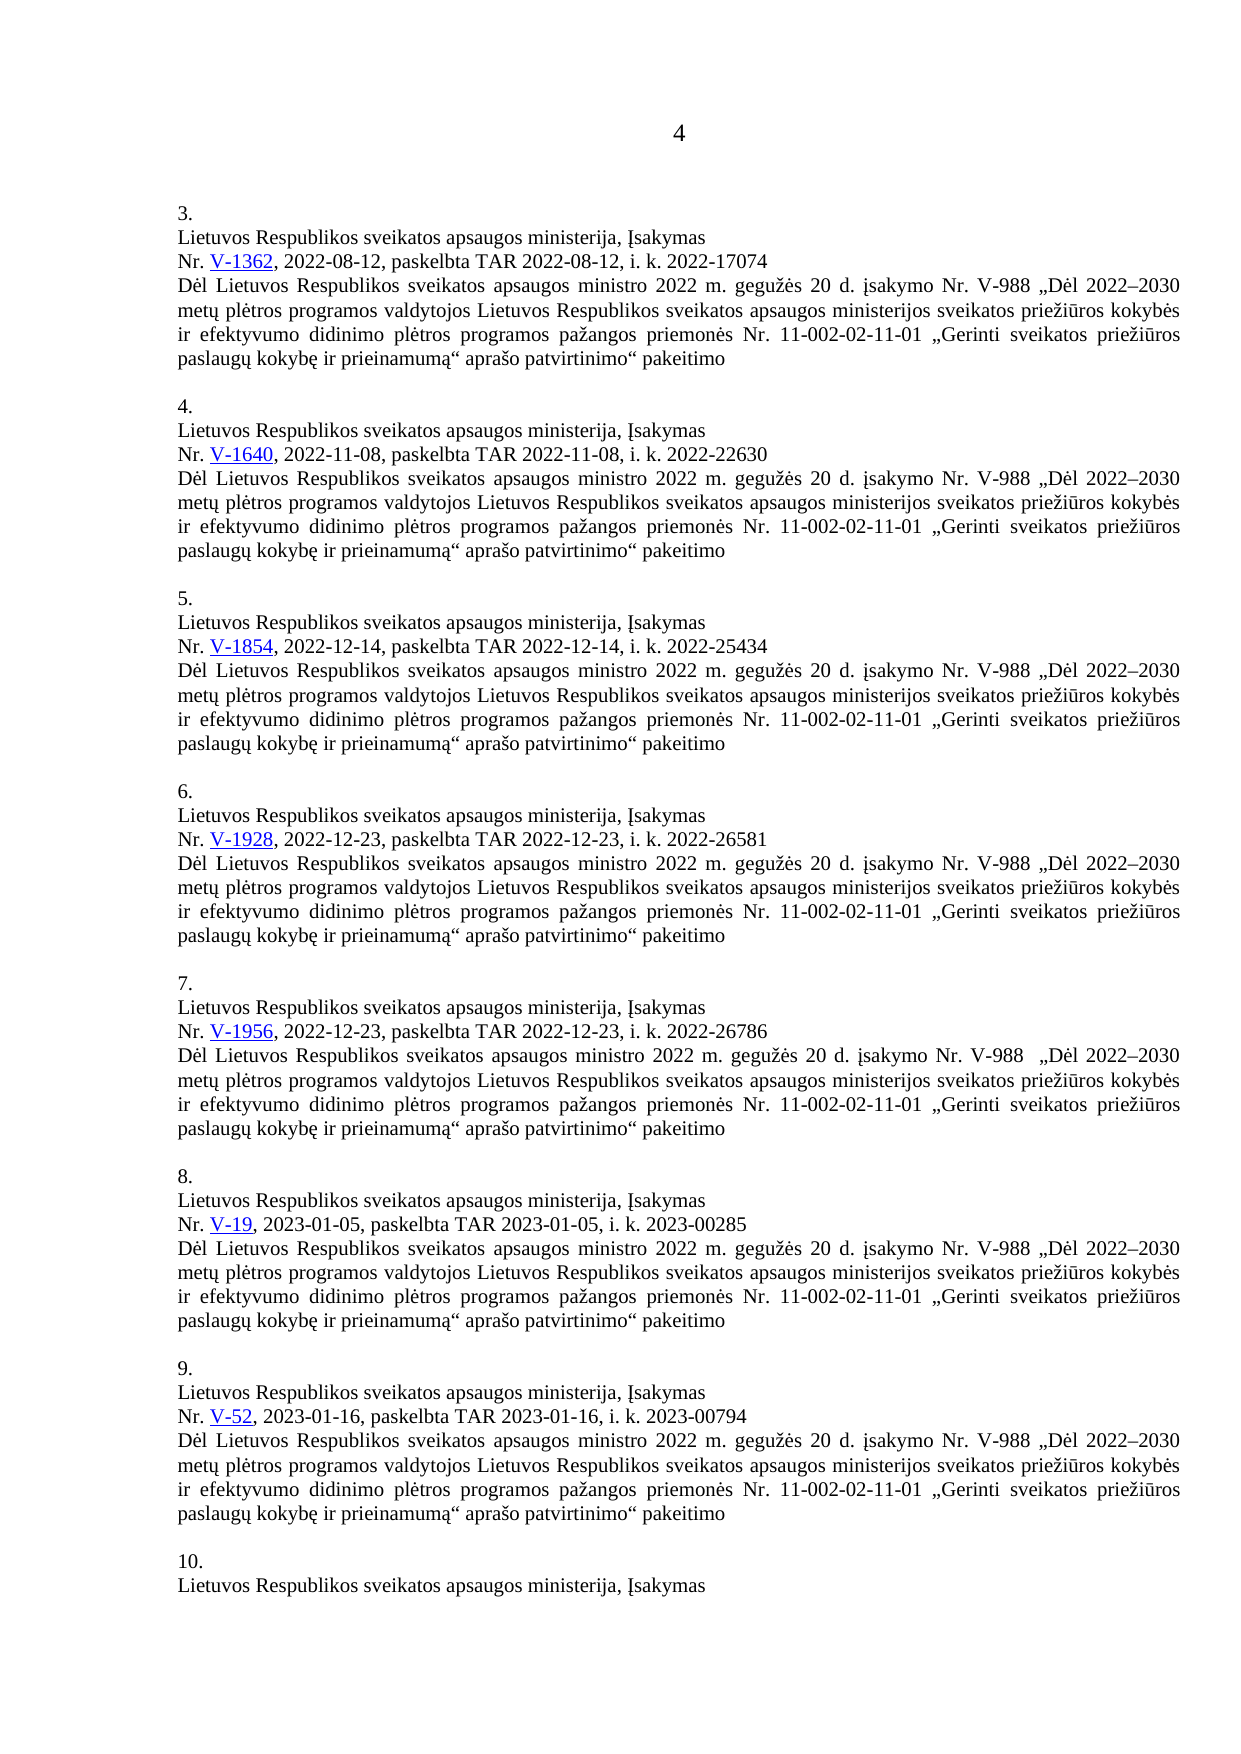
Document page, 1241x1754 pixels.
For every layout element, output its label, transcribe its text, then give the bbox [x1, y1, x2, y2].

text Nr. V-19, 2023-01-05, paskelbta TAR 2023-01-05, i. k. 2023-00285 [177, 1212, 1181, 1236]
text 9. [177, 1356, 1181, 1380]
text 6. [177, 779, 1181, 803]
text Lietuvos Respublikos sveikatos apsaugos ministerija, Įsakymas [177, 1188, 1181, 1212]
text 5. [177, 586, 1181, 610]
text 4. [177, 394, 1181, 418]
text Dėl Lietuvos Respublikos sveikatos apsaugos ministro 2022 m. gegužės 20 d. įsakymo Nr. V-988 „Dėl 2022–2030 metų plėtros programos valdytojos Lietuvos Respublikos sveikatos apsaugos ministerijos sveikatos priežiūros kokybės ir efektyvumo didinimo plėtros programos pažangos priemonės Nr. 11-002-02-11-01 „Gerinti sveikatos priežiūros paslaugų kokybę ir prieinamumą“ aprašo patvirtinimo“ pakeitimo [177, 1043, 1181, 1140]
text Nr. V-1362, 2022-08-12, paskelbta TAR 2022-08-12, i. k. 2022-17074 [177, 249, 1181, 273]
text Lietuvos Respublikos sveikatos apsaugos ministerija, Įsakymas [177, 1380, 1181, 1404]
text 3. [177, 201, 1181, 225]
text Lietuvos Respublikos sveikatos apsaugos ministerija, Įsakymas [177, 1573, 1181, 1597]
text Lietuvos Respublikos sveikatos apsaugos ministerija, Įsakymas [177, 610, 1181, 634]
text Dėl Lietuvos Respublikos sveikatos apsaugos ministro 2022 m. gegužės 20 d. įsakymo Nr. V-988 „Dėl 2022–2030 metų plėtros programos valdytojos Lietuvos Respublikos sveikatos apsaugos ministerijos sveikatos priežiūros kokybės ir efektyvumo didinimo plėtros programos pažangos priemonės Nr. 11-002-02-11-01 „Gerinti sveikatos priežiūros paslaugų kokybę ir prieinamumą“ aprašo patvirtinimo“ pakeitimo [177, 1236, 1181, 1332]
text Lietuvos Respublikos sveikatos apsaugos ministerija, Įsakymas [177, 418, 1181, 442]
text Nr. V-52, 2023-01-16, paskelbta TAR 2023-01-16, i. k. 2023-00794 [177, 1404, 1181, 1428]
text Dėl Lietuvos Respublikos sveikatos apsaugos ministro 2022 m. gegužės 20 d. įsakymo Nr. V-988 „Dėl 2022–2030 metų plėtros programos valdytojos Lietuvos Respublikos sveikatos apsaugos ministerijos sveikatos priežiūros kokybės ir efektyvumo didinimo plėtros programos pažangos priemonės Nr. 11-002-02-11-01 „Gerinti sveikatos priežiūros paslaugų kokybę ir prieinamumą“ aprašo patvirtinimo“ pakeitimo [177, 1428, 1181, 1525]
text Nr. V-1928, 2022-12-23, paskelbta TAR 2022-12-23, i. k. 2022-26581 [177, 827, 1181, 851]
text 7. [177, 971, 1181, 995]
text Dėl Lietuvos Respublikos sveikatos apsaugos ministro 2022 m. gegužės 20 d. įsakymo Nr. V-988 „Dėl 2022–2030 metų plėtros programos valdytojos Lietuvos Respublikos sveikatos apsaugos ministerijos sveikatos priežiūros kokybės ir efektyvumo didinimo plėtros programos pažangos priemonės Nr. 11-002-02-11-01 „Gerinti sveikatos priežiūros paslaugų kokybę ir prieinamumą“ aprašo patvirtinimo“ pakeitimo [177, 658, 1181, 755]
text 8. [177, 1164, 1181, 1188]
text Dėl Lietuvos Respublikos sveikatos apsaugos ministro 2022 m. gegužės 20 d. įsakymo Nr. V-988 „Dėl 2022–2030 metų plėtros programos valdytojos Lietuvos Respublikos sveikatos apsaugos ministerijos sveikatos priežiūros kokybės ir efektyvumo didinimo plėtros programos pažangos priemonės Nr. 11-002-02-11-01 „Gerinti sveikatos priežiūros paslaugų kokybę ir prieinamumą“ aprašo patvirtinimo“ pakeitimo [177, 466, 1181, 562]
text Nr. V-1956, 2022-12-23, paskelbta TAR 2022-12-23, i. k. 2022-26786 [177, 1019, 1181, 1043]
text 10. [177, 1549, 1181, 1573]
text Dėl Lietuvos Respublikos sveikatos apsaugos ministro 2022 m. gegužės 20 d. įsakymo Nr. V-988 „Dėl 2022–2030 metų plėtros programos valdytojos Lietuvos Respublikos sveikatos apsaugos ministerijos sveikatos priežiūros kokybės ir efektyvumo didinimo plėtros programos pažangos priemonės Nr. 11-002-02-11-01 „Gerinti sveikatos priežiūros paslaugų kokybę ir prieinamumą“ aprašo patvirtinimo“ pakeitimo [177, 851, 1181, 947]
text Lietuvos Respublikos sveikatos apsaugos ministerija, Įsakymas [177, 803, 1181, 827]
text Nr. V-1854, 2022-12-14, paskelbta TAR 2022-12-14, i. k. 2022-25434 [177, 634, 1181, 658]
text Lietuvos Respublikos sveikatos apsaugos ministerija, Įsakymas [177, 225, 1181, 249]
text Nr. V-1640, 2022-11-08, paskelbta TAR 2022-11-08, i. k. 2022-22630 [177, 442, 1181, 466]
text Dėl Lietuvos Respublikos sveikatos apsaugos ministro 2022 m. gegužės 20 d. įsakymo Nr. V-988 „Dėl 2022–2030 metų plėtros programos valdytojos Lietuvos Respublikos sveikatos apsaugos ministerijos sveikatos priežiūros kokybės ir efektyvumo didinimo plėtros programos pažangos priemonės Nr. 11-002-02-11-01 „Gerinti sveikatos priežiūros paslaugų kokybę ir prieinamumą“ aprašo patvirtinimo“ pakeitimo [177, 273, 1181, 370]
text Lietuvos Respublikos sveikatos apsaugos ministerija, Įsakymas [177, 995, 1181, 1019]
